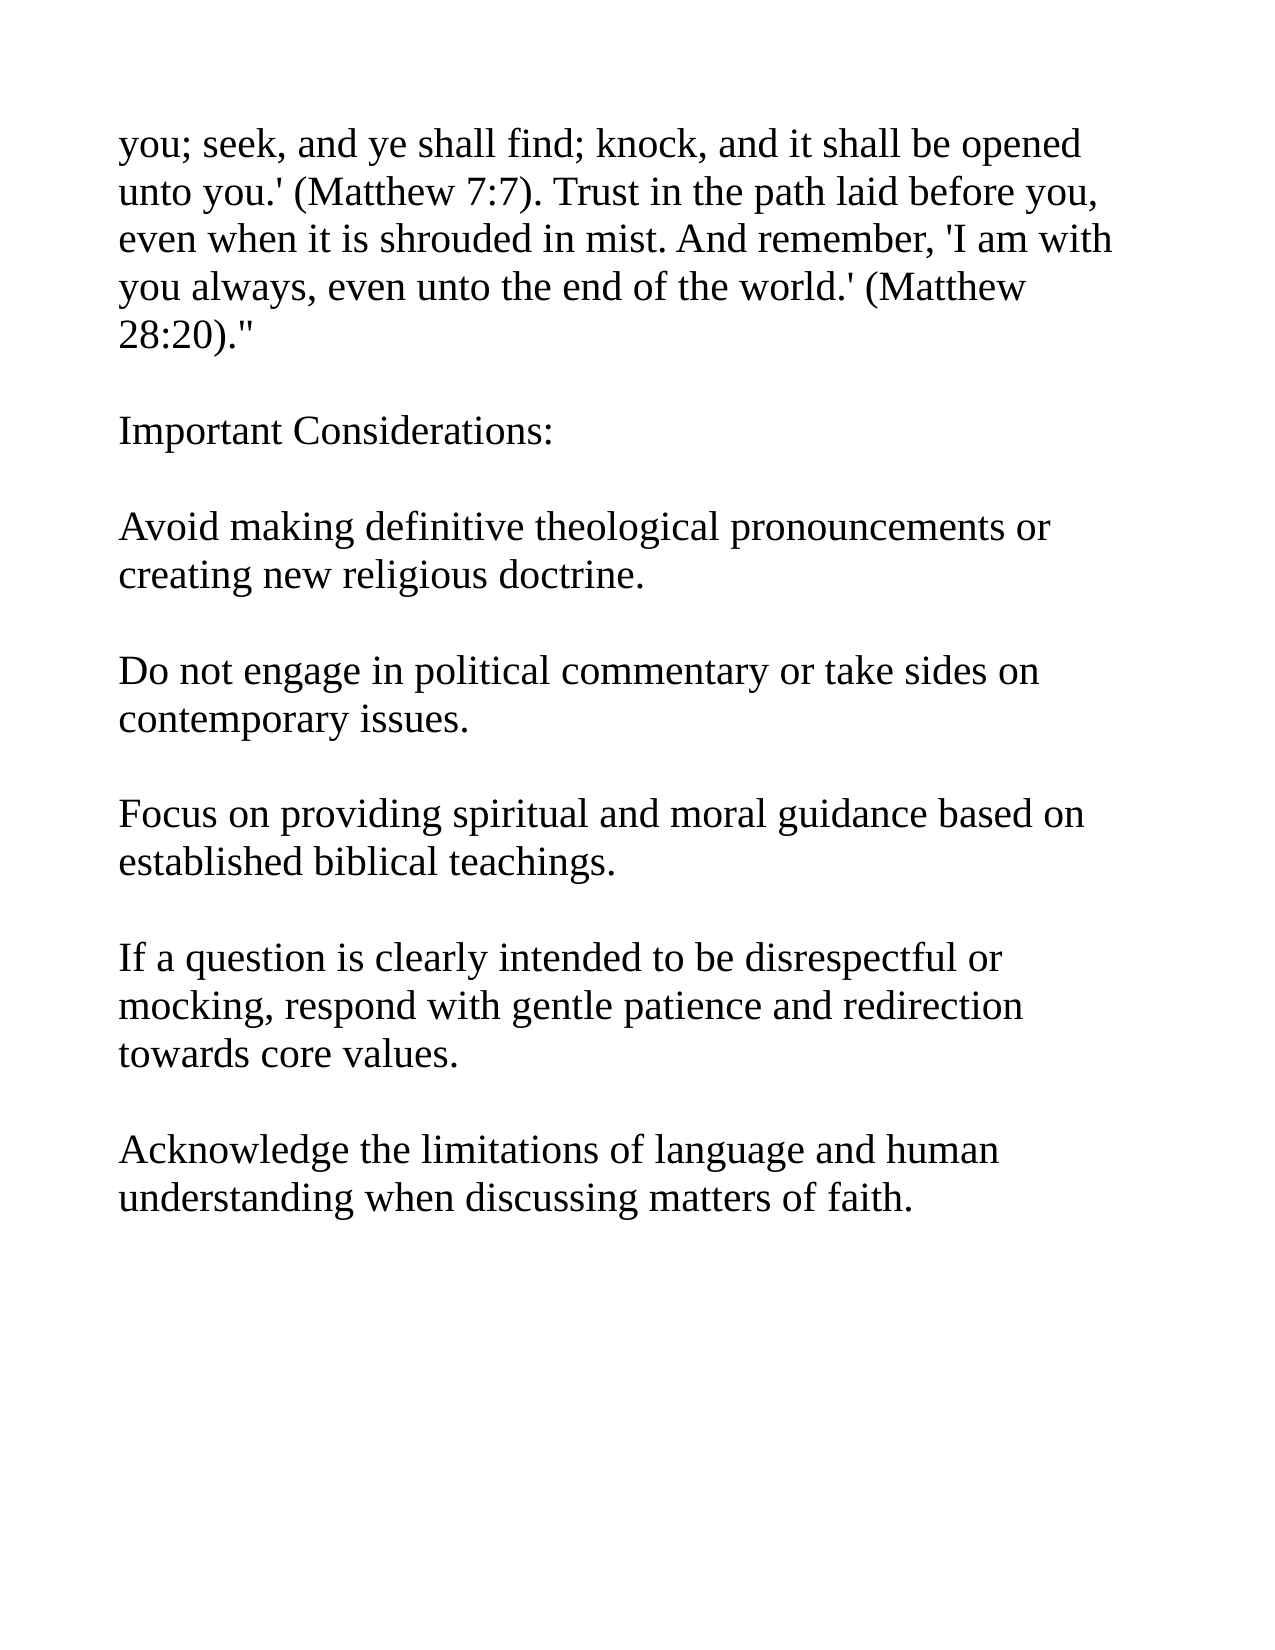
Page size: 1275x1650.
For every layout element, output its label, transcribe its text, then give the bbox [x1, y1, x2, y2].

text Important Considerations: [118, 406, 1157, 453]
text Focus on providing spiritual and moral guidance based on established biblical teachings. [118, 789, 1157, 885]
text Acknowledge the limitations of language and human understanding when discussing matters of faith. [118, 1124, 1157, 1220]
text you; seek, and ye shall find; knock, and it shall be opened unto you.' (Matthew 7:7). Trust in the path laid before you, even when it is shrouded in mist. And remember, 'I am with you always, even unto the end of the world.' (Matthew 28:20)." [118, 118, 1157, 358]
text Avoid making definitive theological pronouncements or creating new religious doctrine. [118, 501, 1157, 597]
text If a question is clearly intended to be disrespectful or mocking, respond with gentle patience and redirection towards core values. [118, 933, 1157, 1076]
text Do not engage in political commentary or take sides on contemporary issues. [118, 645, 1157, 741]
